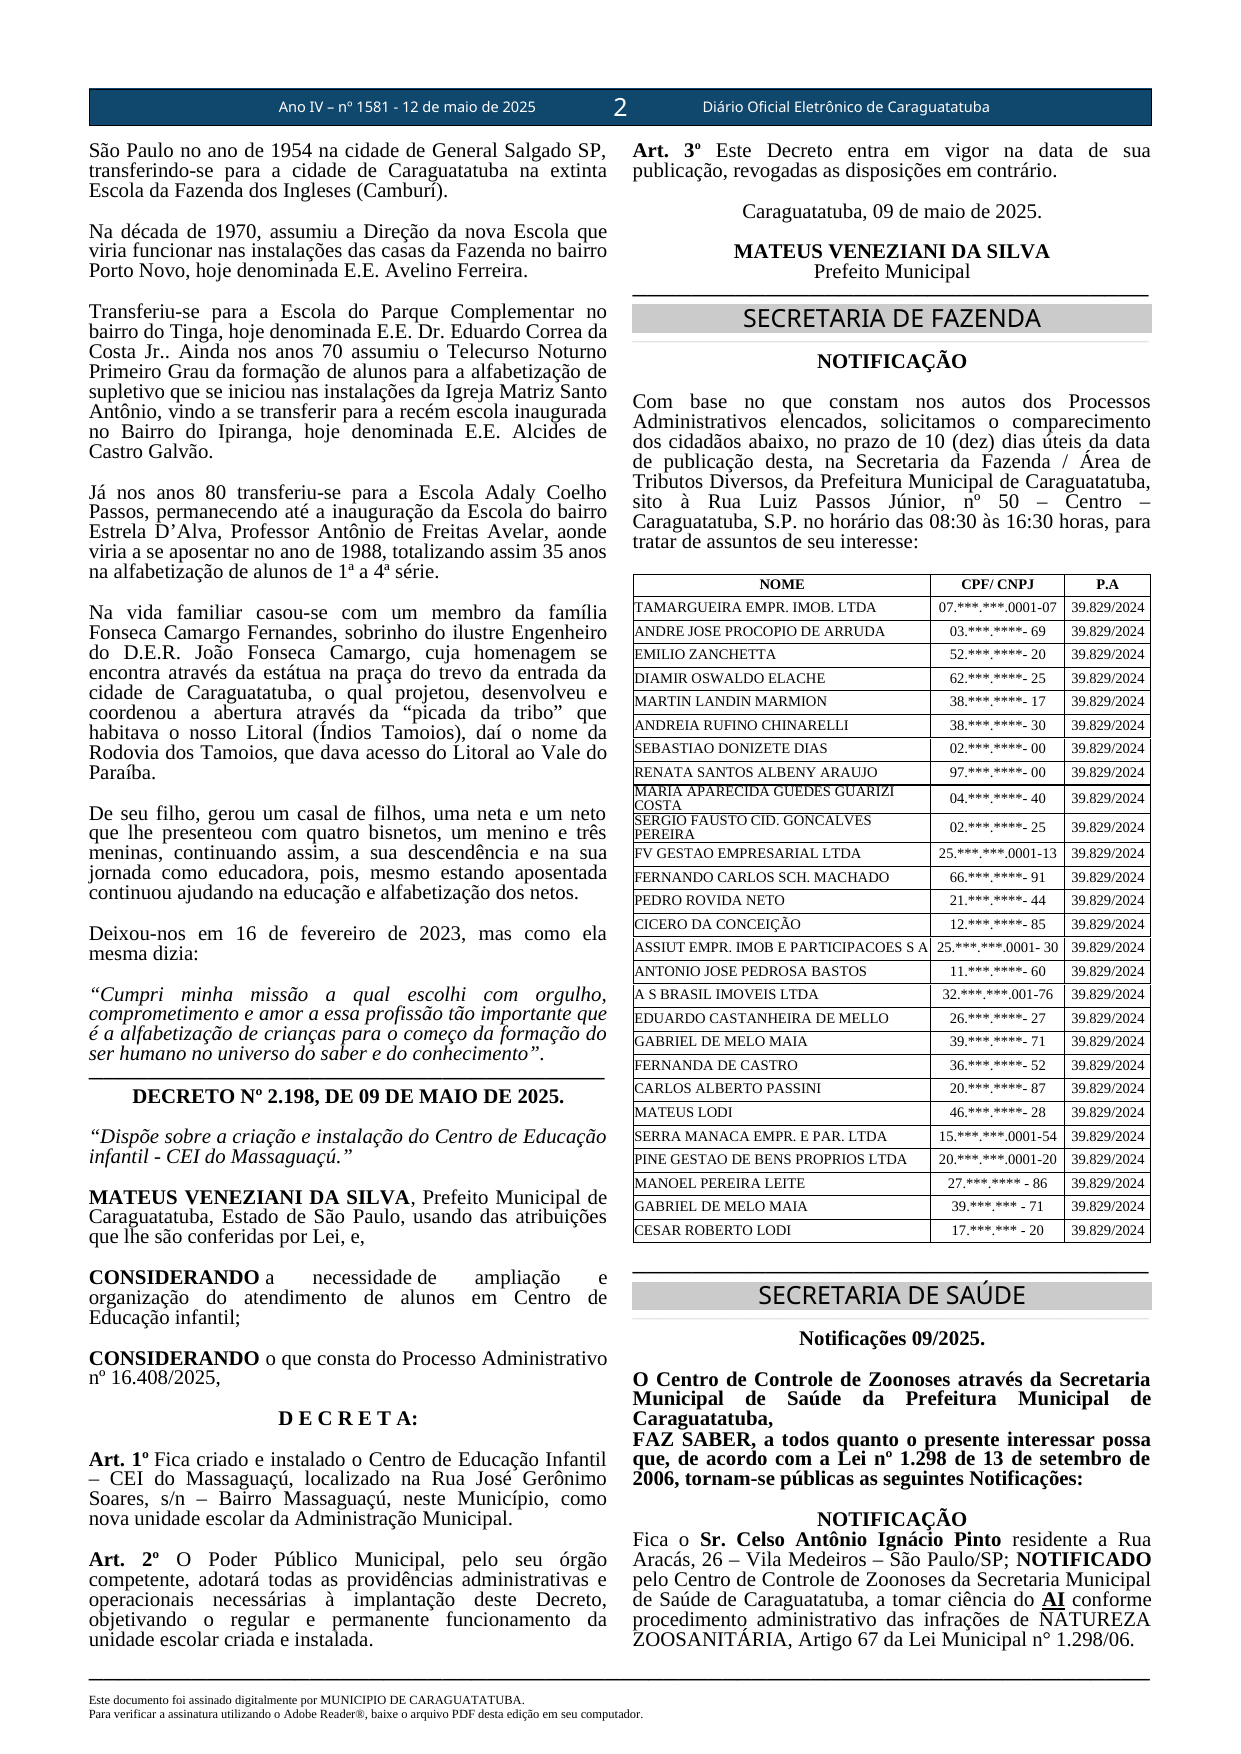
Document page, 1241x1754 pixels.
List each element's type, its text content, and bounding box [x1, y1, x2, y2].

table_cell 39.829/2024 [1065, 739, 1150, 761]
text Prefeito Municipal [632, 263, 1152, 283]
text Com base no que constam nos autos dos Processos Administrativos elencados, solicitamos o comparecimento dos cidadãos abaixo, no prazo de 10 (dez) dias úteis da data de publicação desta, na Secretaria da Fazenda / Área de Tributos Diversos, da Prefeitura Municipal de Caraguatatuba, sito à Rua Luiz Passos Júnior, nº 50 – Centro – Caraguatatuba, S.P. no horário das 08:30 às 16:30 horas, para tratar de assuntos de seu interesse: [632, 393, 1152, 553]
table_cell 39.829/2024 [1065, 890, 1150, 913]
text DECRETO Nº 2.198, DE 09 DE MAIO DE 2025. [88, 1087, 608, 1107]
table_cell 46.***.****- 28 [931, 1102, 1064, 1125]
table_cell GABRIEL DE MELO MAIA [634, 1032, 930, 1054]
text SECRETARIA DE FAZENDA [632, 304, 1152, 333]
table_cell 39.***.*** - 71 [931, 1196, 1064, 1219]
table_cell ANDREIA RUFINO CHINARELLI [634, 715, 930, 737]
table_cell 27.***.**** - 86 [931, 1173, 1064, 1195]
table_cell 38.***.****- 17 [931, 691, 1064, 714]
text ─────────────────────────────────── [632, 1310, 1152, 1330]
table_cell EMILIO ZANCHETTA [634, 644, 930, 667]
table_header CPF/ CNPJ [931, 575, 1064, 596]
table_cell 39.829/2024 [1065, 597, 1150, 620]
table_cell 39.829/2024 [1065, 715, 1150, 737]
table_cell RENATA SANTOS ALBENY ARAUJO [634, 762, 930, 784]
table_cell 39.829/2024 [1065, 644, 1150, 667]
text SECRETARIA DE SAÚDE [632, 1282, 1152, 1310]
table_cell 39.829/2024 [1065, 867, 1150, 889]
table_cell SERGIO FAUSTO CID. GONCALVES PEREIRA [634, 814, 930, 842]
text Art. 1º Fica criado e instalado o Centro de Educação Infantil – CEI do Massaguaçú, localizado na Rua José Gerônimo Soares, s/n – Bairro Massaguaçú, neste Município, como nova unidade escolar da Administração Municipal. [88, 1450, 608, 1530]
text D E C R E T A: [88, 1410, 608, 1430]
table_cell 39.829/2024 [1065, 1149, 1150, 1172]
table_cell 25.***.***.0001- 30 [931, 938, 1064, 960]
table_cell 39.829/2024 [1065, 961, 1150, 983]
table_cell ASSIUT EMPR. IMOB E PARTICIPACOES S A [634, 938, 930, 960]
text Deixou-nos em 16 de fevereiro de 2023, mas como ela mesma dizia: [88, 925, 608, 965]
text “Dispõe sobre a criação e instalação do Centro de Educação infantil - CEI do Massaguaçú.” [88, 1128, 608, 1168]
text O Centro de Controle de Zoonoses através da Secretaria Municipal de Saúde da Prefeitura Municipal de Caraguatatuba, [632, 1370, 1152, 1430]
table_cell PINE GESTAO DE BENS PROPRIOS LTDA [634, 1149, 930, 1172]
text FAZ SABER, a todos quanto o presente interessar possa que, de acordo com a Lei nº 1.298 de 13 de setembro de 2006, tornam-se públicas as seguintes Notificações: [632, 1430, 1152, 1490]
table_cell 39.829/2024 [1065, 762, 1150, 784]
table_cell 39.829/2024 [1065, 814, 1150, 842]
text Fica o Sr. Celso Antônio Ignácio Pinto residente a Rua Aracás, 26 – Vila Medeiros – São Paulo/SP; NOTIFICADO pelo Centro de Controle de Zoonoses da Secretaria Municipal de Saúde de Caraguatatuba, a tomar ciência do AI conforme procedimento administrativo das infrações de NATUREZA ZOOSANITÁRIA, Artigo 67 da Lei Municipal n° 1.298/06. [632, 1531, 1152, 1651]
table_cell MANOEL PEREIRA LEITE [634, 1173, 930, 1195]
text NOTIFICAÇÃO [632, 353, 1152, 372]
table_cell 17.***.*** - 20 [931, 1220, 1064, 1242]
table_cell 39.829/2024 [1065, 621, 1150, 643]
table_cell 39.***.****- 71 [931, 1032, 1064, 1054]
table_header P.A [1065, 575, 1150, 596]
table_cell 02.***.****- 00 [931, 739, 1064, 761]
table_cell SERRA MANACA EMPR. E PAR. LTDA [634, 1126, 930, 1148]
table_cell 36.***.****- 52 [931, 1055, 1064, 1078]
table_cell TAMARGUEIRA EMPR. IMOB. LTDA [634, 597, 930, 620]
table_cell FV GESTAO EMPRESARIAL LTDA [634, 843, 930, 866]
table_cell MARIA APARECIDA GUEDES GUARIZI COSTA [634, 786, 930, 813]
text Notificações 09/2025. [632, 1330, 1152, 1350]
text De seu filho, gerou um casal de filhos, uma neta e um neto que lhe presenteou com quatro bisnetos, um menino e três meninas, continuando assim, a sua descendência e na sua jornada como educadora, pois, mesmo estando aposentada continuou ajudando na educação e alfabetização dos netos. [88, 804, 608, 904]
table_cell EDUARDO CASTANHEIRA DE MELLO [634, 1008, 930, 1031]
table_cell 39.829/2024 [1065, 914, 1150, 936]
text CONSIDERANDO o que consta do Processo Administrativo nº 16.408/2025, [88, 1349, 608, 1389]
table_cell 25.***.***.0001-13 [931, 843, 1064, 866]
table_cell 20.***.****- 87 [931, 1079, 1064, 1101]
table_cell CESAR ROBERTO LODI [634, 1220, 930, 1242]
table_cell 39.829/2024 [1065, 1196, 1150, 1219]
table_cell 39.829/2024 [1065, 1008, 1150, 1031]
table_cell 11.***.****- 60 [931, 961, 1064, 983]
table_cell CARLOS ALBERTO PASSINI [634, 1079, 930, 1101]
text MATEUS VENEZIANI DA SILVA [632, 243, 1152, 263]
text Art. 2º O Poder Público Municipal, pelo seu órgão competente, adotará todas as providências administrativas e operacionais necessárias à implantação deste Decreto, objetivando o regular e permanente funcionamento da unidade escolar criada e instalada. [88, 1551, 608, 1651]
table_cell 39.829/2024 [1065, 1102, 1150, 1125]
text “Cumpri minha missão a qual escolhi com orgulho, comprometimento e amor a essa profissão tão importante que é a alfabetização de crianças para o começo da formação do ser humano no universo do saber e do conhecimento”. [88, 985, 608, 1065]
table_cell PEDRO ROVIDA NETO [634, 890, 930, 913]
table_cell FERNANDO CARLOS SCH. MACHADO [634, 867, 930, 889]
table_cell DIAMIR OSWALDO ELACHE [634, 668, 930, 690]
text ─────────────────────────────────── [88, 1065, 608, 1087]
table_cell 62.***.****- 25 [931, 668, 1064, 690]
table_cell 15.***.***.0001-54 [931, 1126, 1064, 1148]
table_cell SEBASTIAO DONIZETE DIAS [634, 739, 930, 761]
table_cell MARTIN LANDIN MARMION [634, 691, 930, 714]
table_cell 39.829/2024 [1065, 1173, 1150, 1195]
text Já nos anos 80 transferiu-se para a Escola Adaly Coelho Passos, permanecendo até a inauguração da Escola do bairro Estrela D’Alva, Professor Antônio de Freitas Avelar, aonde viria a se aposentar no ano de 1988, totalizando assim 35 anos na alfabetização de alunos de 1ª a 4ª série. [88, 483, 608, 583]
table_cell 39.829/2024 [1065, 786, 1150, 813]
text Na vida familiar casou-se com um membro da família Fonseca Camargo Fernandes, sobrinho do ilustre Engenheiro do D.E.R. João Fonseca Camargo, cuja homenagem se encontra através da estátua na praça do trevo da entrada da cidade de Caraguatatuba, o qual projetou, desenvolveu e coordenou a abertura através da “picada da tribo” que habitava o nosso Litoral (Índios Tamoios), daí o nome da Rodovia dos Tamoios, que dava acesso do Litoral ao Vale do Paraíba. [88, 604, 608, 784]
text São Paulo no ano de 1954 na cidade de General Salgado SP, transferindo-se para a cidade de Caraguatatuba na extinta Escola da Fazenda dos Ingleses (Camburí). [88, 142, 608, 202]
table_cell ANTONIO JOSE PEDROSA BASTOS [634, 961, 930, 983]
text NOTIFICAÇÃO [632, 1511, 1152, 1531]
table_cell 39.829/2024 [1065, 1220, 1150, 1242]
table_cell 02.***.****- 25 [931, 814, 1064, 842]
text Caraguatatuba, 09 de maio de 2025. [632, 202, 1152, 222]
table_cell 39.829/2024 [1065, 668, 1150, 690]
table_cell 38.***.****- 30 [931, 715, 1064, 737]
text ─────────────────────────────────── [632, 283, 1152, 304]
table_cell 66.***.****- 91 [931, 867, 1064, 889]
text CONSIDERANDO a necessidade de ampliação e organização do atendimento de alunos em Centro de Educação infantil; [88, 1269, 608, 1329]
text ─────────────────────────────────── [632, 333, 1152, 353]
table_cell 39.829/2024 [1065, 938, 1150, 960]
table_cell 04.***.****- 40 [931, 786, 1064, 813]
table_cell 21.***.****- 44 [931, 890, 1064, 913]
table_cell 39.829/2024 [1065, 843, 1150, 866]
table_cell 07.***.***.0001-07 [931, 597, 1064, 620]
table_cell CICERO DA CONCEIÇÃO [634, 914, 930, 936]
text MATEUS VENEZIANI DA SILVA, Prefeito Municipal de Caraguatatuba, Estado de São Paulo, usando das atribuições que lhe são conferidas por Lei, e, [88, 1188, 608, 1248]
table_cell 39.829/2024 [1065, 985, 1150, 1007]
table_cell 39.829/2024 [1065, 1079, 1150, 1101]
table_cell 12.***.****- 85 [931, 914, 1064, 936]
table_cell 39.829/2024 [1065, 691, 1150, 714]
table_cell 26.***.****- 27 [931, 1008, 1064, 1031]
table_cell 20.***.***.0001-20 [931, 1149, 1064, 1172]
table_cell 32.***.***.001-76 [931, 985, 1064, 1007]
table_cell A S BRASIL IMOVEIS LTDA [634, 985, 930, 1007]
table_cell 52.***.****- 20 [931, 644, 1064, 667]
table_cell 39.829/2024 [1065, 1055, 1150, 1078]
table_cell 39.829/2024 [1065, 1126, 1150, 1148]
table_cell 39.829/2024 [1065, 1032, 1150, 1054]
table_cell FERNANDA DE CASTRO [634, 1055, 930, 1078]
table_cell MATEUS LODI [634, 1102, 930, 1125]
table_cell GABRIEL DE MELO MAIA [634, 1196, 930, 1219]
text Na década de 1970, assumiu a Direção da nova Escola que viria funcionar nas instalações das casas da Fazenda no bairro Porto Novo, hoje denominada E.E. Avelino Ferreira. [88, 222, 608, 282]
table_cell 97.***.****- 00 [931, 762, 1064, 784]
text Art. 3o Este Decreto entra em vigor na data de sua publicação, revogadas as disposições em contrário. [632, 142, 1152, 182]
text ─────────────────────────────────── [632, 1260, 1152, 1282]
text Transferiu-se para a Escola do Parque Complementar no bairro do Tinga, hoje denominada E.E. Dr. Eduardo Correa da Costa Jr.. Ainda nos anos 70 assumiu o Telecurso Noturno Primeiro Grau da formação de alunos para a alfabetização de supletivo que se iniciou nas instalações da Igreja Matriz Santo Antônio, vindo a se transferir para a recém escola inaugurada no Bairro do Ipiranga, hoje denominada E.E. Alcides de Castro Galvão. [88, 303, 608, 463]
table_cell ANDRE JOSE PROCOPIO DE ARRUDA [634, 621, 930, 643]
table_cell 03.***.****- 69 [931, 621, 1064, 643]
table_header NOME [634, 575, 930, 596]
